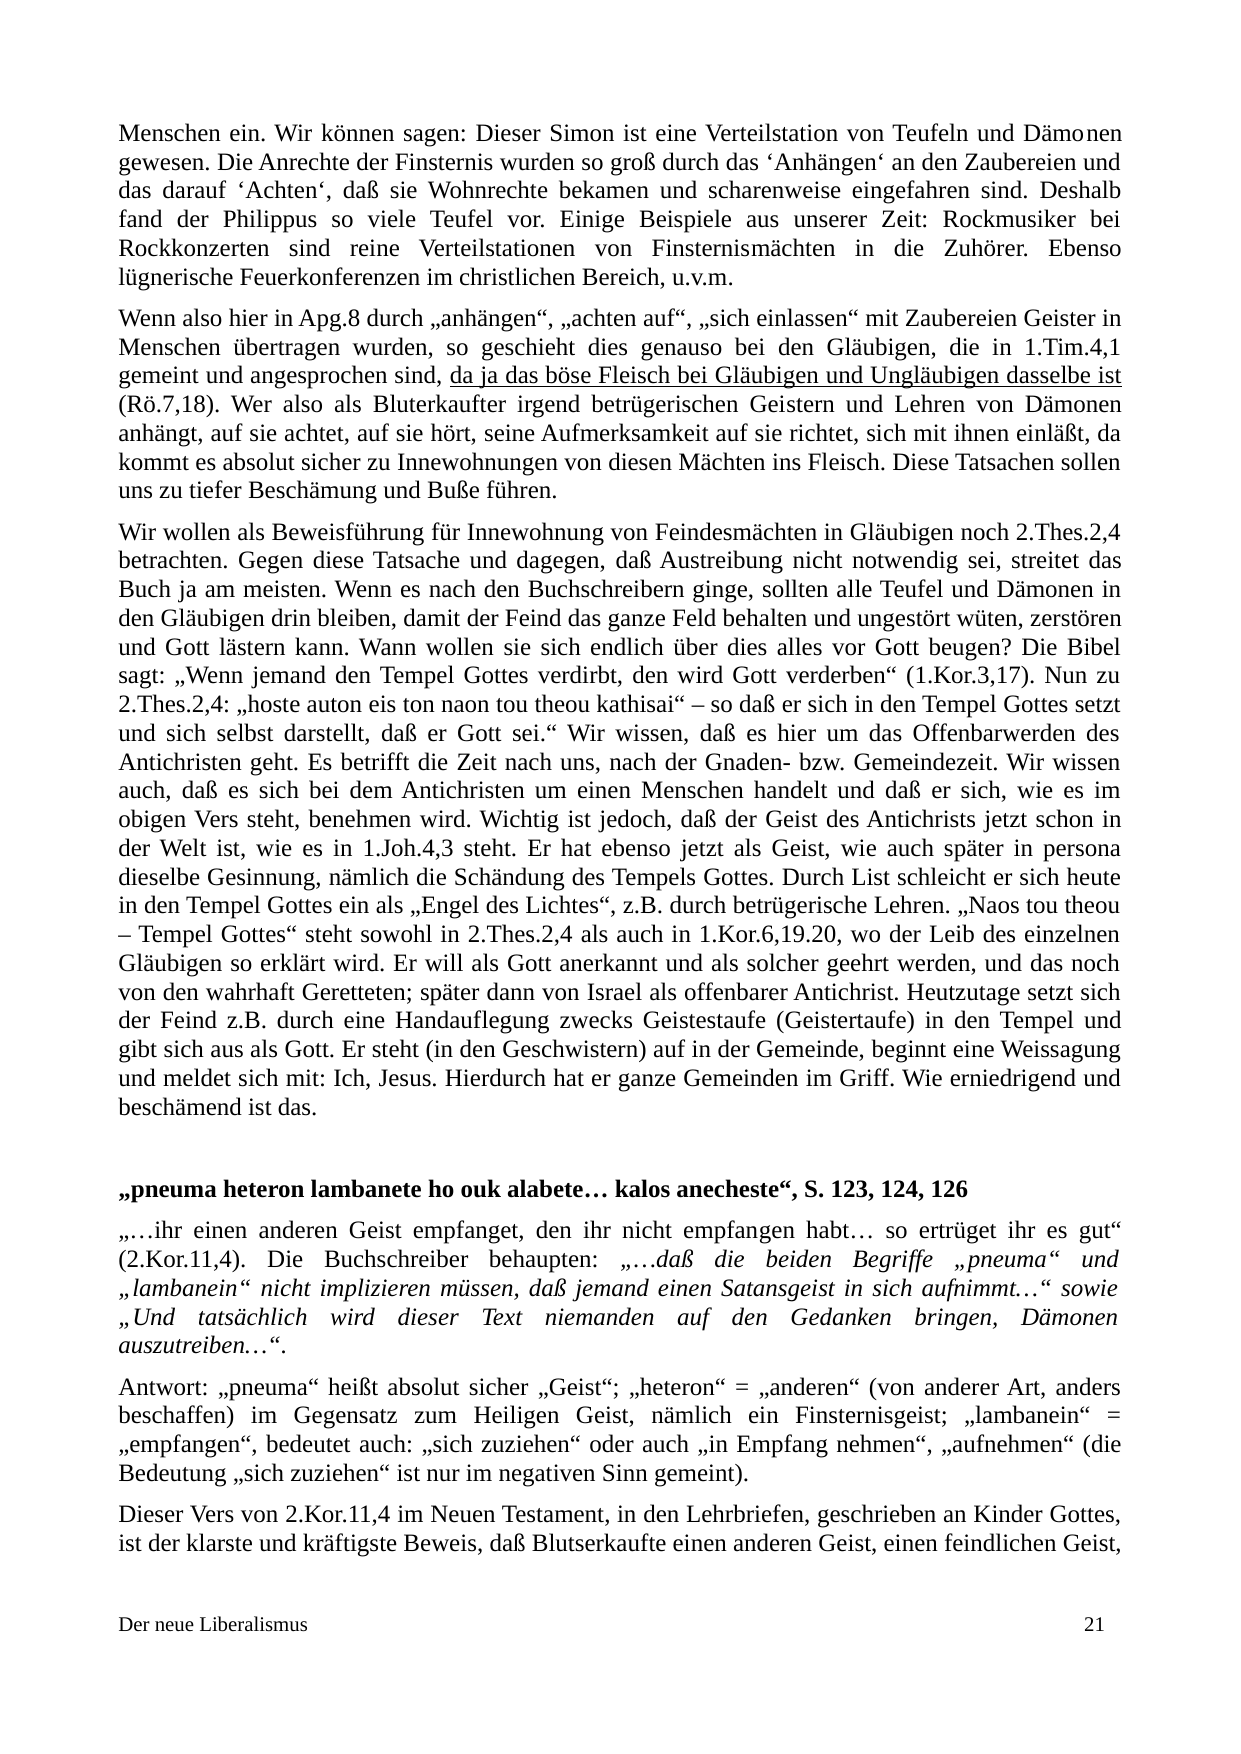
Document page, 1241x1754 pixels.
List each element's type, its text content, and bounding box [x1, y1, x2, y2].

text Dieser Vers von 2.Kor.11,4 im Neuen Testament, in den Lehrbriefen, geschrieben an Kinder Gottes, ist der klarste und kräftigste Beweis, daß Blutserkaufte einen anderen Geist, einen feindlichen Geist, [118, 1499, 1122, 1557]
text „…ihr einen anderen Geist empfanget, den ihr nicht empfan­gen habt… so ertrüget ihr es gut“ (2.Kor.11,4). Die Buchschreiber behaupten: „…daß die beiden Begriffe „pneuma“ und „lambanein“ nicht implizieren müssen, daß jemand einen Satansgeist in sich aufnimmt…“ sowie „Und tatsächlich wird dieser Text niemanden auf den Gedanken bringen, Dämonen auszutreiben…“. [118, 1216, 1122, 1359]
text Menschen ein. Wir können sagen: Dieser Simon ist eine Verteilstation von Teufeln und Dämo­nen gewesen. Die Anrechte der Finsternis wurden so groß durch das ‘Anhängen‘ an den Zaubereien und das darauf ‘Achten‘, daß sie Wohnrechte bekamen und scharenweise eingefahren sind. Deshalb fand der Philippus so viele Teufel vor. Einige Beispiele aus unserer Zeit: Rockmusiker bei Rockkonzerten sind reine Verteilstationen von Finsternis­mächten in die Zuhörer. Ebenso lügnerische Feuerkonfe­renzen im christlichen Bereich, u.v.m. [118, 118, 1122, 291]
text Wir wollen als Beweisführung für Innewohnung von Feindesmächten in Gläubigen noch 2.Thes.2,4 betrachten. Gegen diese Tatsache und dagegen, daß Austreibung nicht notwen­dig sei, streitet das Buch ja am meisten. Wenn es nach den Buchschreibern ginge, sollten alle Teufel und Dämonen in den Gläubigen drin bleiben, damit der Feind das ganze Feld behalten und ungestört wüten, zerstören und Gott lästern kann. Wann wollen sie sich endlich über dies alles vor Gott beugen? Die Bibel sagt: „Wenn jemand den Tempel Gottes verdirbt, den wird Gott verderben“ (1.Kor.3,17). Nun zu 2.Thes.2,4: „hoste auton eis ton naon tou theou kathisai“ – so daß er sich in den Tempel Gottes setzt und sich selbst darstellt, daß er Gott sei.“ Wir wissen, daß es hier um das Offenbarwerden des Antichristen geht. Es betrifft die Zeit nach uns, nach der Gnaden- bzw. Gemeindezeit. Wir wissen auch, daß es sich bei dem Antichristen um einen Menschen handelt und daß er sich, wie es im obigen Vers steht, beneh­men wird. Wichtig ist jedoch, daß der Geist des Antichrists jetzt schon in der Welt ist, wie es in 1.Joh.4,3 steht. Er hat ebenso jetzt als Geist, wie auch später in persona dieselbe Gesinnung, nämlich die Schändung des Tempels Gottes. Durch List schleicht er sich heute in den Tempel Gottes ein als „Engel des Lichtes“, z.B. durch betrügerische Lehren. „Naos tou theou – Tempel Gottes“ steht sowohl in 2.Thes.2,4 als auch in 1.Kor.6,19.20, wo der Leib des einzelnen Gläubigen so erklärt wird. Er will als Gott anerkannt und als solcher geehrt werden, und das noch von den wahrhaft Geretteten; später dann von Israel als offenbarer Antichrist. Heutzutage setzt sich der Feind z.B. durch eine Handauf­legung zwecks Geistestaufe (Geistertaufe) in den Tempel und gibt sich aus als Gott. Er steht (in den Geschwistern) auf in der Gemeinde, beginnt eine Weissagung und meldet sich mit: Ich, Jesus. Hierdurch hat er ganze Gemeinden im Griff. Wie erniedrigend und beschämend ist das. [118, 517, 1122, 1121]
text Antwort: „pneuma“ heißt absolut sicher „Geist“; „heteron“ = „anderen“ (von anderer Art, anders beschaffen) im Gegensatz zum Heiligen Geist, nämlich ein Finsternisgeist; „lambanein“ = „empfangen“, bedeutet auch: „sich zuziehen“ oder auch „in Empfang nehmen“, „aufnehmen“ (die Bedeutung „sich zuziehen“ ist nur im negativen Sinn gemeint). [118, 1372, 1122, 1487]
text „pneuma heteron lambanete ho ouk alabete… kalos anecheste“, S. 123, 124, 126 [118, 1174, 1122, 1203]
text Wenn also hier in Apg.8 durch „anhängen“, „achten auf“, „sich einlassen“ mit Zaubereien Geister in Menschen übertragen wurden, so geschieht dies genauso bei den Gläubigen, die in 1.Tim.4,1 gemeint und angesprochen sind, da ja das böse Fleisch bei Gläubigen und Ungläubigen dasselbe ist (Rö.7,18). Wer also als Bluterkaufter irgend betrügerischen Gei­stern und Lehren von Dämonen anhängt, auf sie achtet, auf sie hört, seine Aufmerksamkeit auf sie richtet, sich mit ihnen einläßt, da kommt es absolut sicher zu Innewohnungen von diesen Mächten ins Fleisch. Diese Tatsachen sollen uns zu tiefer Beschämung und Buße führen. [118, 303, 1122, 504]
